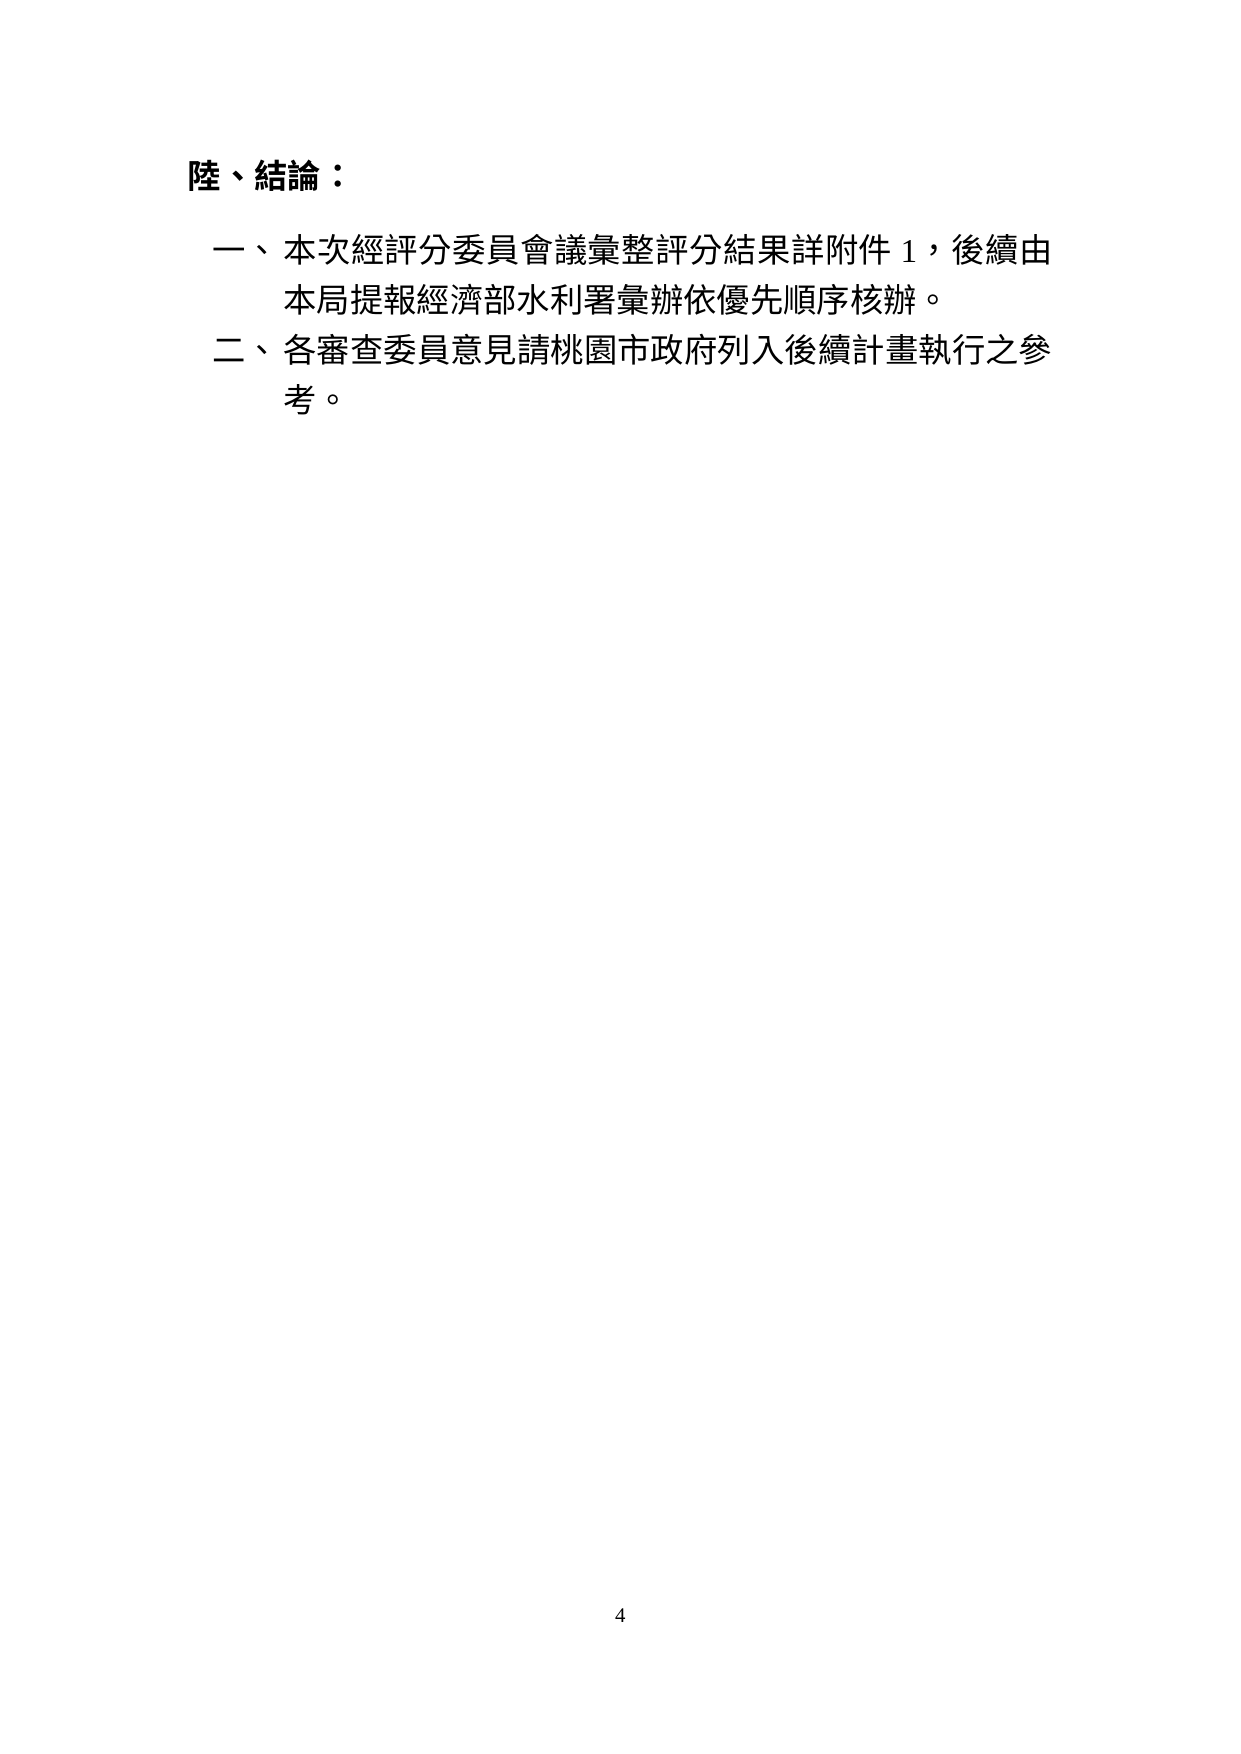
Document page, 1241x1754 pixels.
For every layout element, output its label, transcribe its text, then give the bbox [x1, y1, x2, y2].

text 陸、結論： [187, 150, 1053, 198]
list 本次經評分委員會議彙整評分結果詳附件1，後續由本局提報經濟部水利署彙辦依優先順序核辦。 [212, 222, 1053, 322]
list 各審查委員意見請桃園市政府列入後續計畫執行之參考。 [212, 322, 1053, 422]
